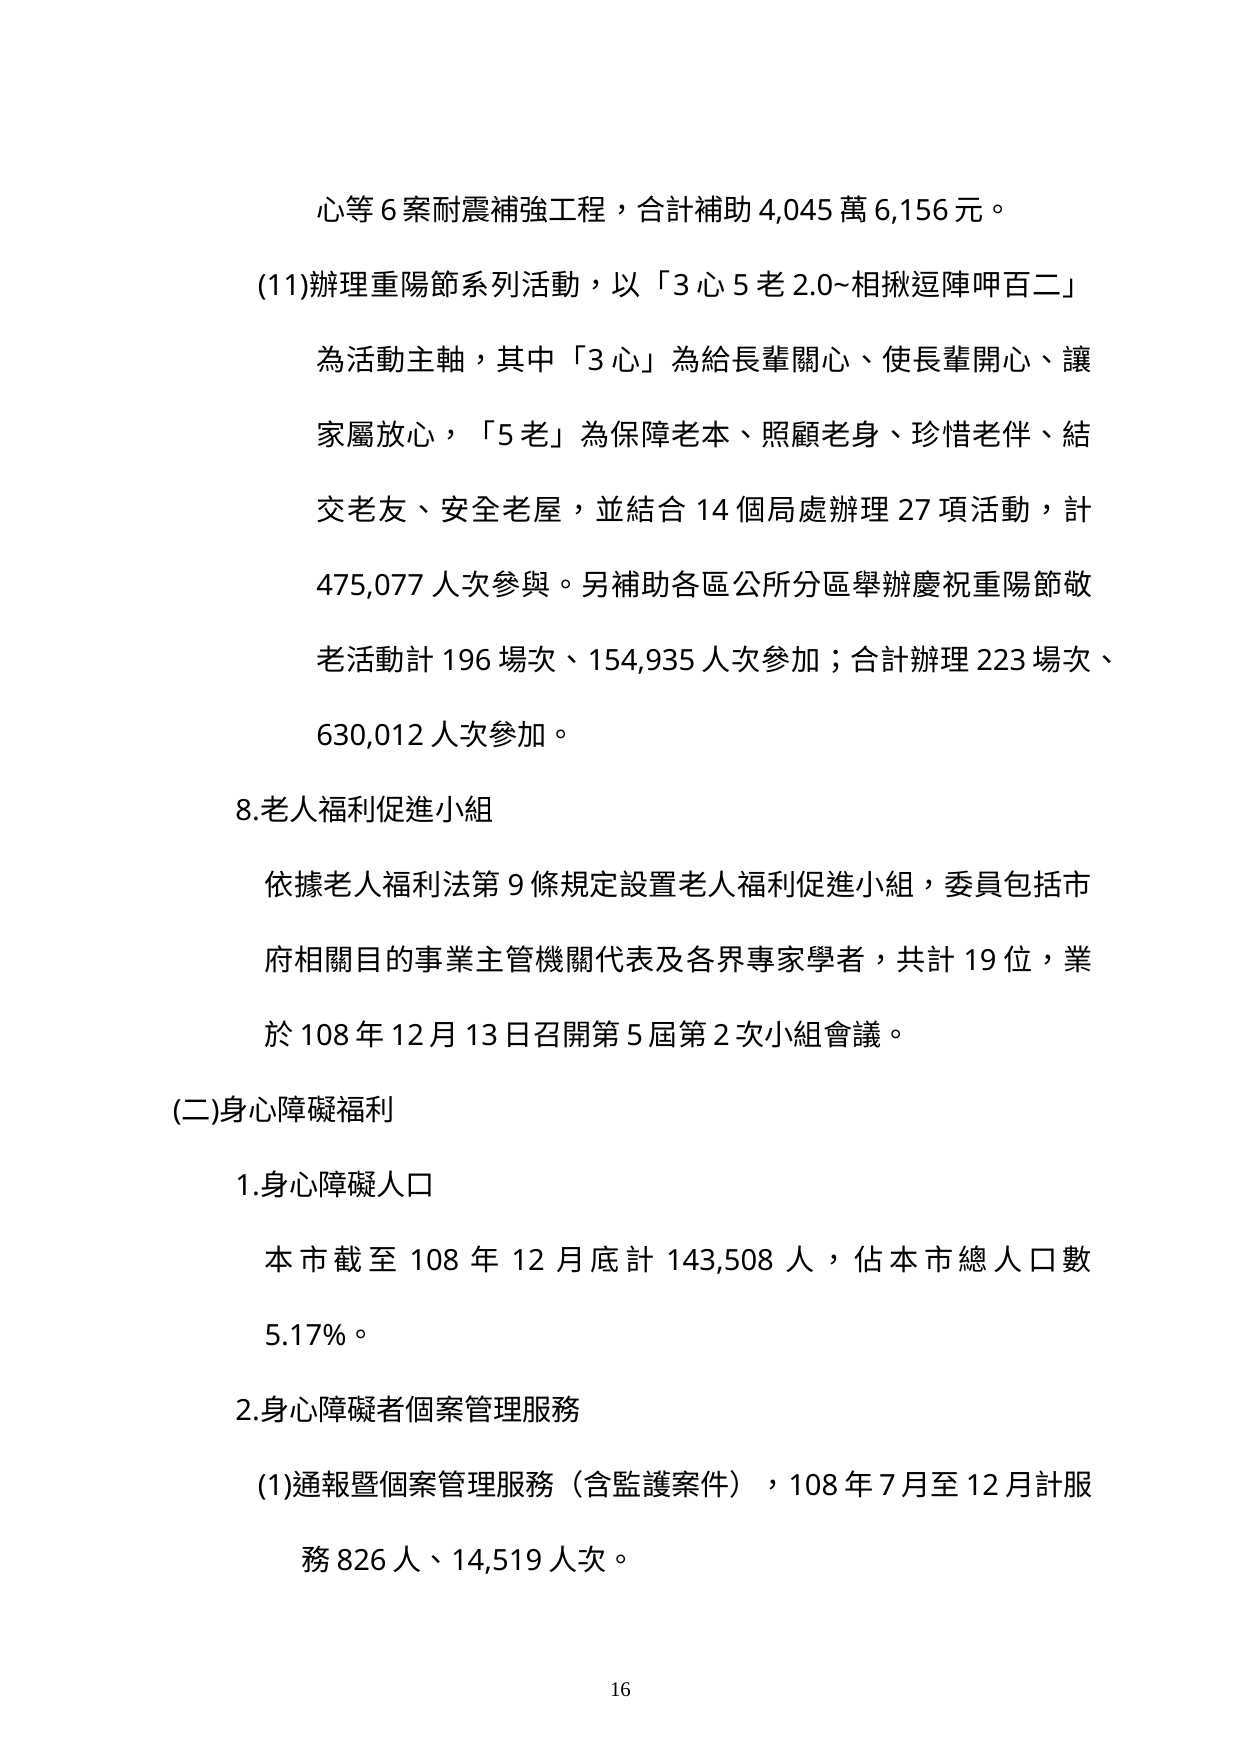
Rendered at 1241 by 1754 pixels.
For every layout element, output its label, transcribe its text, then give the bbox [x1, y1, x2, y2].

text 1.身心障礙人口 本市截至108年12月底計143,508人，佔本市總人口數5.17%。 [235, 1139, 1092, 1364]
text (二)身心障礙福利 [173, 1064, 1092, 1139]
text 8.老人福利促進小組 依據老人福利法第9條規定設置老人福利促進小組，委員包括市府相關目的事業主管機關代表及各界專家學者，共計19位，業於108年12月13日召開第5屆第2次小組會議。 [235, 764, 1092, 1064]
text (11)辦理重陽節系列活動，以「3心5老2.0~相揪逗陣呷百二」為活動主軸，其中「3心」為給長輩關心、使長輩開心、讓家屬放心，「5老」為保障老本、照顧老身、珍惜老伴、結交老友、安全老屋，並結合14個局處辦理27項活動，計475,077人次參與。另補助各區公所分區舉辦慶祝重陽節敬老活動計196場次、154,935人次參加；合計辦理223場次、630,012人次參加。 [258, 239, 1092, 764]
text 2.身心障礙者個案管理服務 [235, 1364, 1092, 1439]
text 心等6案耐震補強工程，合計補助4,045萬6,156元。 [258, 164, 1092, 239]
text (1)通報暨個案管理服務（含監護案件），108年7月至12月計服務826人、14,519人次。 [258, 1439, 1092, 1589]
